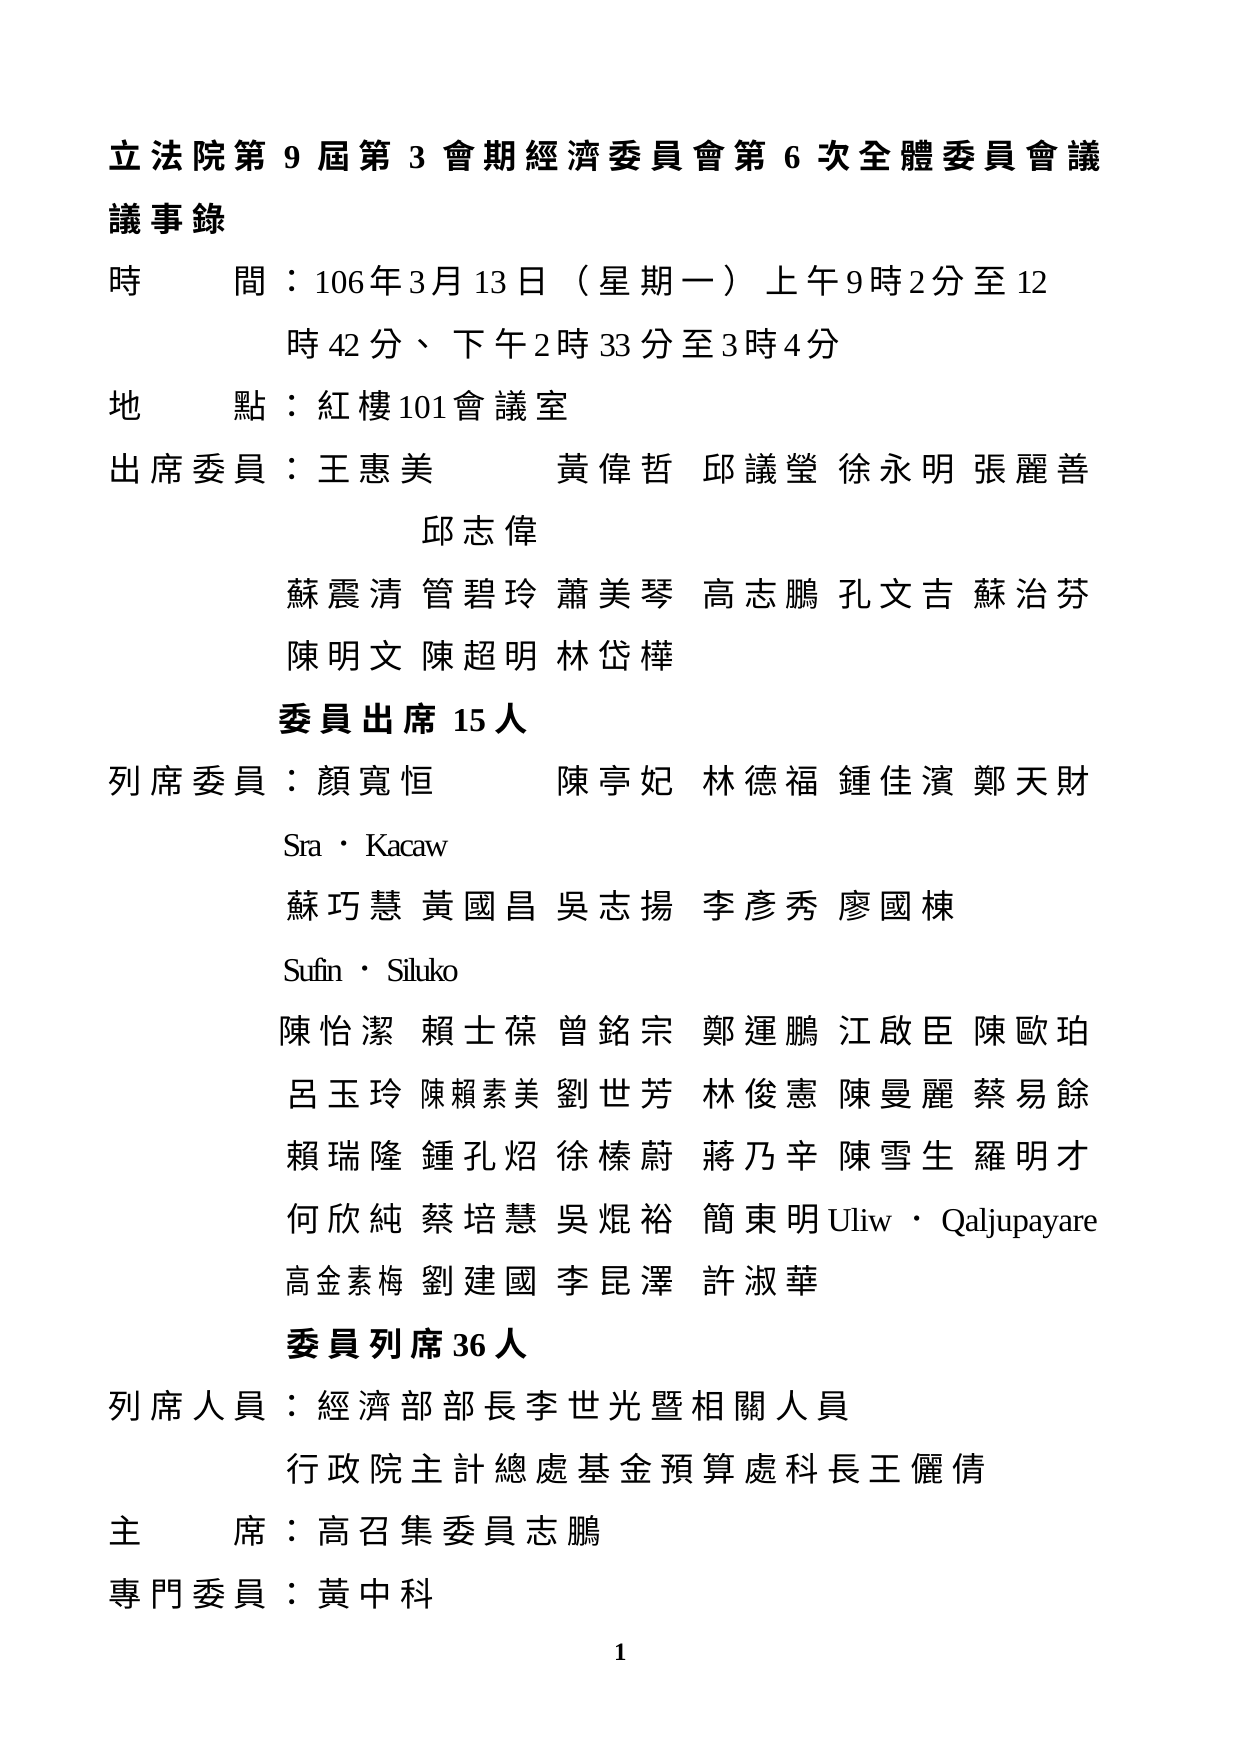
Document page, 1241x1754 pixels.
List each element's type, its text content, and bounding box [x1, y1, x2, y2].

text 主 席：高召集委員志鵬 [104, 1488, 1136, 1550]
text 列席委員：顏寬恒 陳亭妃 林德福 鍾佳濱 鄭天財Sra．Kacaw 蘇巧慧 黃國昌 吳志揚 李彥秀 廖國棟Sufin．Siluko [104, 738, 1101, 988]
text 出席委員：王惠美 黃偉哲 邱議瑩 徐永明 張麗善 邱志偉 蘇震清 管碧玲 蕭美琴 高志鵬 孔文吉 蘇治芬 陳明文 陳超明 林岱樺 [104, 425, 1101, 675]
text 列席人員：經濟部部長李世光暨相關人員 [104, 1363, 1136, 1425]
text 專門委員：黃中科 [104, 1550, 1106, 1613]
text 時 間：106年3月13日（星期一）上午9時2分至12時42分、下午2時33分至3時4分 [104, 238, 1092, 363]
text 委員出席15人 [104, 675, 1101, 738]
text 陳怡潔 賴士葆 曾銘宗 鄭運鵬 江啟臣 陳歐珀 呂玉玲 陳賴素美 劉世芳 林俊憲 陳曼麗 蔡易餘 賴瑞隆 鍾孔炤 徐榛蔚 蔣乃辛 陳雪生 羅明才 何欣純 蔡培慧 吳焜裕 簡東明Uliw．Qaljupayare 高金素梅 劉建國 李昆澤 許淑華 委員列席36人 [104, 988, 1101, 1363]
text 行政院主計總處基金預算處科長王儷倩 [278, 1425, 1136, 1488]
text 立法院第9屆第3會期經濟委員會第6次全體委員會議議事錄 [104, 113, 1136, 238]
text 地 點：紅樓101會議室 [104, 363, 1136, 425]
